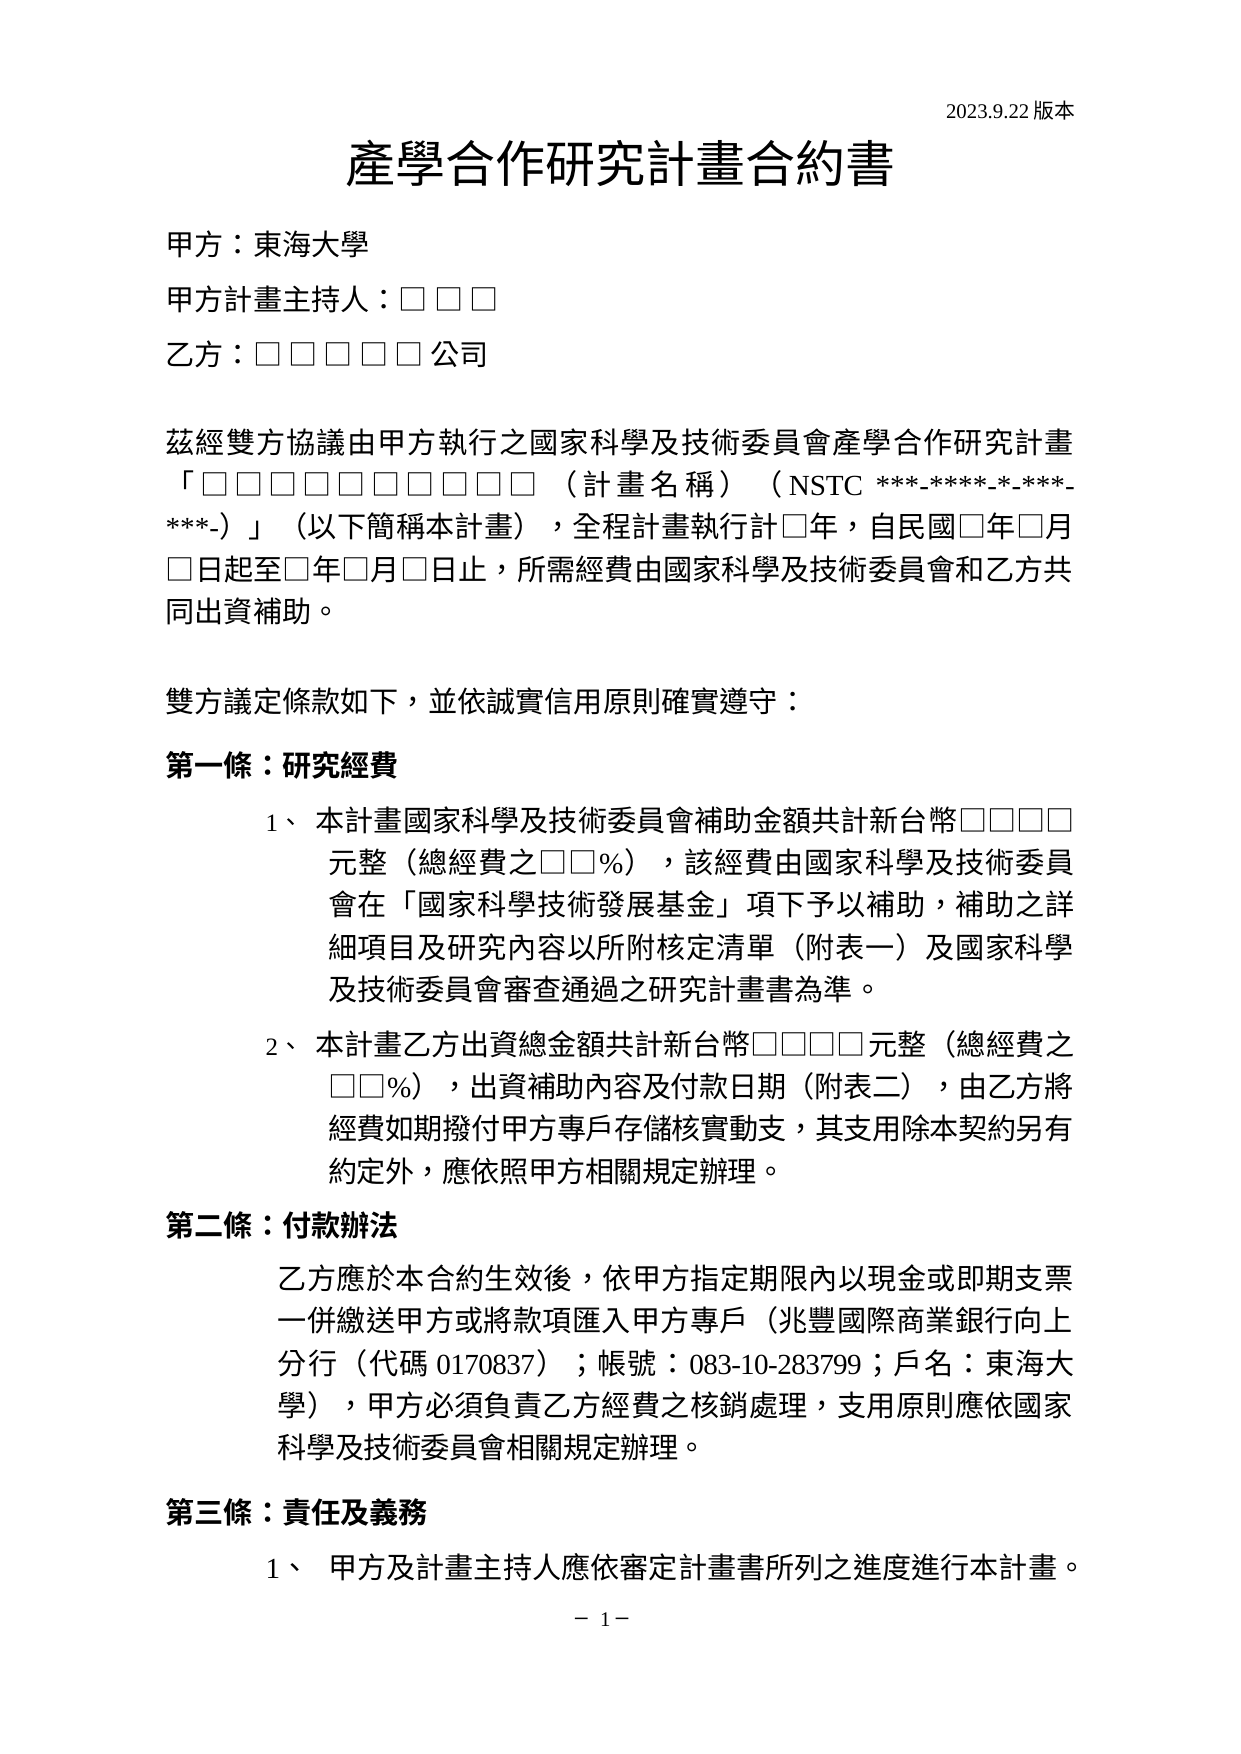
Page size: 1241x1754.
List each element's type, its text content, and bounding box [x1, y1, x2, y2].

text 第三條：責任及義務 [165, 1490, 1075, 1532]
text 乙方：□□□□□公司 [165, 331, 1075, 373]
text 第一條：研究經費 [165, 743, 1075, 785]
text 產學合作研究計畫合約書 [165, 124, 1075, 197]
text 甲方計畫主持人：□□□ [165, 276, 1075, 319]
text 甲方：東海大學 [165, 222, 1075, 264]
list 本計畫乙方出資總金額共計新台幣□□□□元整（總經費之□□%），出資補助內容及付款日期（附表二），由乙方將經費如期撥付甲方專戶存儲核實動支，其支用除本契約另有約定外，應依照甲方相關規定辦理。 [265, 1021, 1075, 1191]
text 乙方應於本合約生效後，依甲方指定期限內以現金或即期支票一併繳送甲方或將款項匯入甲方專戶（兆豐國際商業銀行向上分行（代碼0170837）；帳號：083-10-283799；戶名：東海大學），甲方必須負責乙方經費之核銷處理，支用原則應依國家科學及技術委員會相關規定辦理。 [278, 1256, 1075, 1467]
text 第二條：付款辦法 [165, 1203, 1075, 1245]
list 本計畫國家科學及技術委員會補助金額共計新台幣□□□□元整（總經費之□□%），該經費由國家科學及技術委員會在「國家科學技術發展基金」項下予以補助，補助之詳細項目及研究內容以所附核定清單（附表一）及國家科學及技術委員會審查通過之研究計畫書為準。 [265, 797, 1075, 1009]
list 甲方及計畫主持人應依審定計畫書所列之進度進行本計畫。 [265, 1545, 1075, 1587]
text 雙方議定條款如下，並依誠實信用原則確實遵守： [165, 682, 1075, 720]
text 茲經雙方協議由甲方執行之國家科學及技術委員會產學合作研究計畫「□□□□□□□□□□（計畫名稱）（NSTC ***-****-*-***-***-）」（以下簡稱本計畫），全程計畫執行計□年，自民國□年□月□日起至□年□月□日止，所需經費由國家科學及技術委員會和乙方共同出資補助。 [165, 419, 1075, 631]
